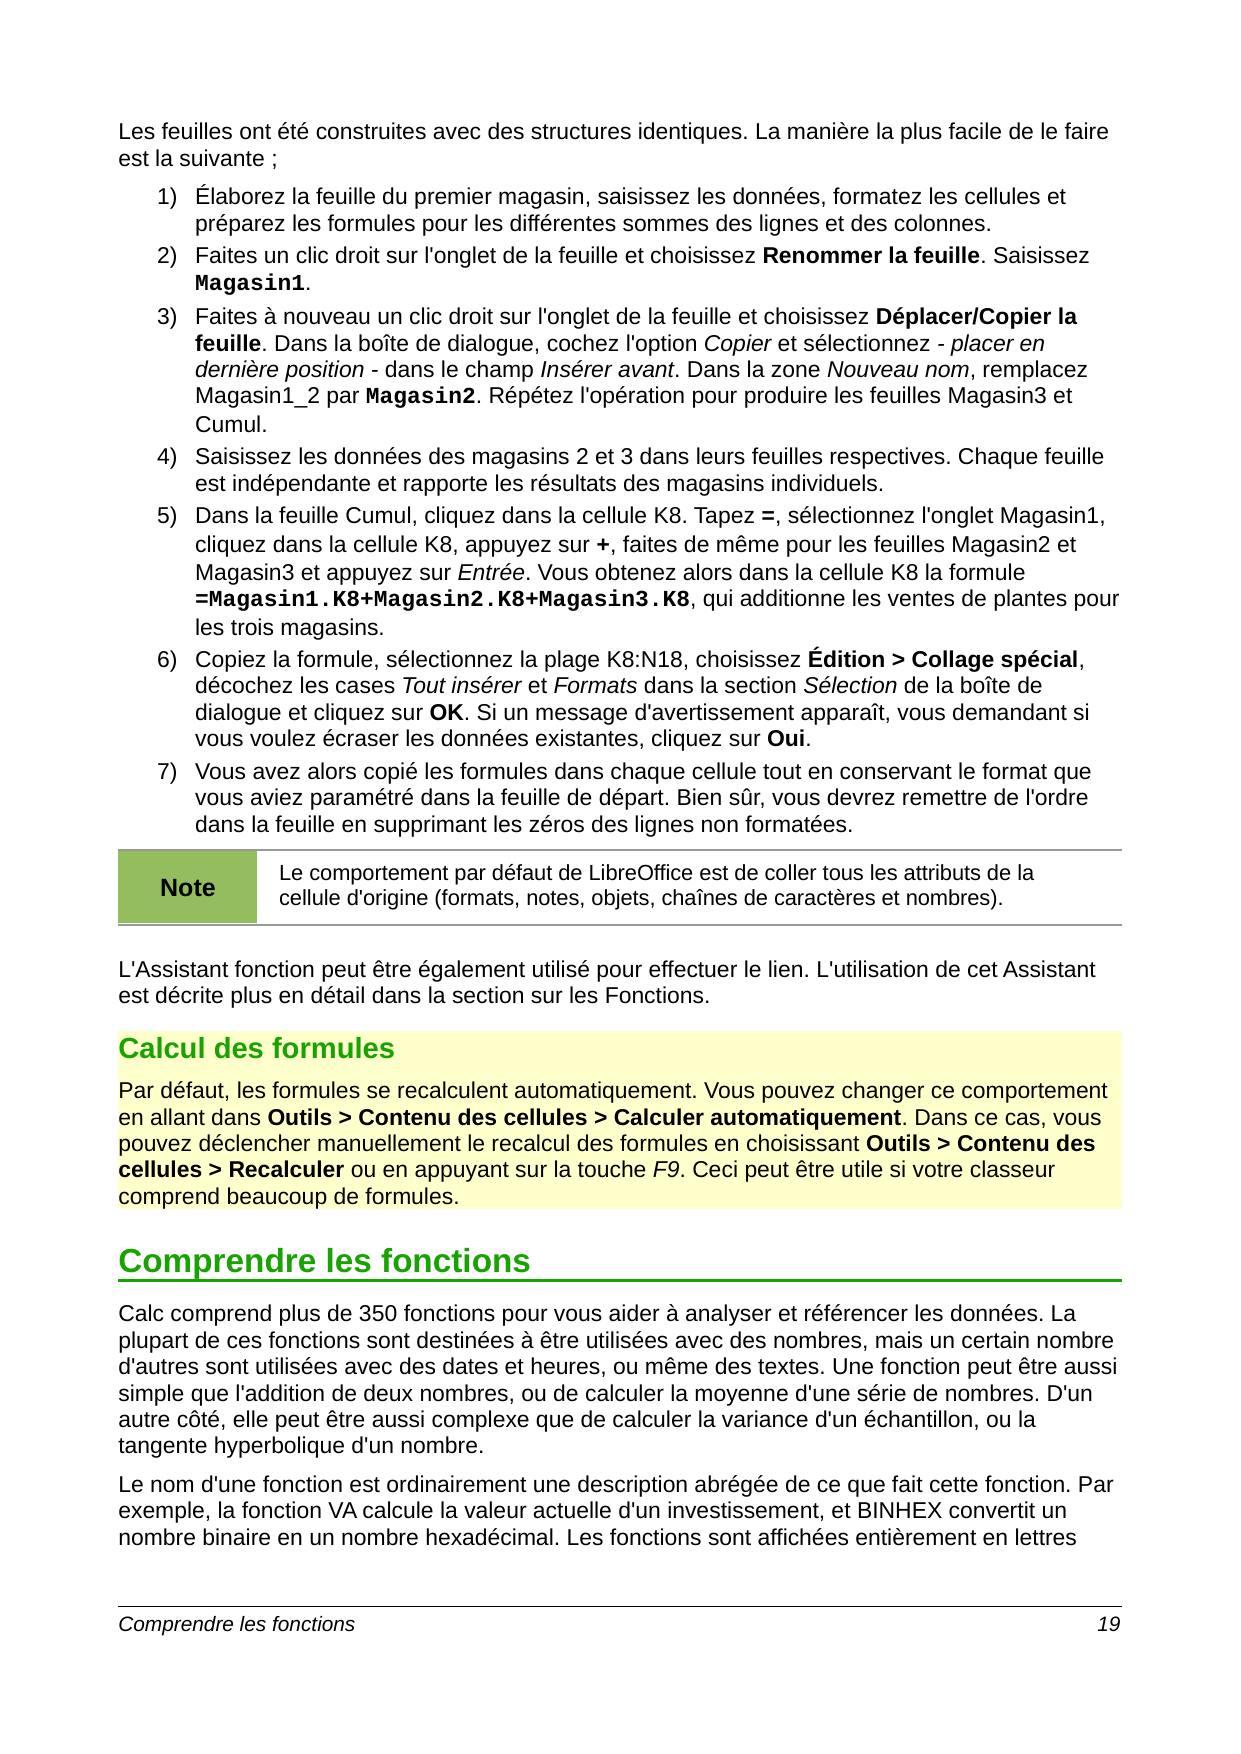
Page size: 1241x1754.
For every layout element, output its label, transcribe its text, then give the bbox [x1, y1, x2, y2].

subtitle Comprendre les fonctions [118, 1241, 1122, 1279]
list Dans la feuille Cumul, cliquez dans la cellule K8. Tapez =, sélectionnez l'onglet Magasin1, cliquez dans la cellule K8, appuyez sur +, faites de même pour les feuilles Magasin2 et Magasin3 et appuyez sur Entrée. Vous obtenez alors dans la cellule K8 la formule =Magasin1.K8+Magasin2.K8+Magasin3.K8, qui additionne les ventes de plantes pour les trois magasins. [177, 502, 1122, 640]
text Les feuilles ont été construites avec des structures identiques. La manière la plus facile de le faire est la suivante ; [118, 118, 1122, 171]
text Le nom d'une fonction est ordinairement une description abrégée de ce que fait cette fonction. Par exemple, la fonction VA calcule la valeur actuelle d'un investissement, et BINHEX convertit un nombre binaire en un nombre hexadécimal. Les fonctions sont affichées entièrement en lettres [118, 1471, 1122, 1550]
list Faites à nouveau un clic droit sur l'onglet de la feuille et choisissez Déplacer/Copier la feuille. Dans la boîte de dialogue, cochez l'option Copier et sélectionnez - placer en dernière position - dans le champ Insérer avant. Dans la zone Nouveau nom, remplacez Magasin1_2 par Magasin2. Répétez l'opération pour produire les feuilles Magasin3 et Cumul. [177, 303, 1122, 437]
table_header Le comportement par défaut de LibreOffice est de coller tous les attributs de la cellule d'origine (formats, notes, objets, chaînes de caractères et nombres). [258, 851, 1122, 923]
list Copiez la formule, sélectionnez la plage K8:N18, choisissez Édition > Collage spécial, décochez les cases Tout insérer et Formats dans la section Sélection de la boîte de dialogue et cliquez sur OK. Si un message d'avertissement apparaît, vous demandant si vous voulez écraser les données existantes, cliquez sur Oui. [177, 646, 1122, 752]
list Vous avez alors copié les formules dans chaque cellule tout en conservant le format que vous aviez paramétré dans la feuille de départ. Bien sûr, vous devrez remettre de l'ordre dans la feuille en supprimant les zéros des lignes non formatées. [177, 758, 1122, 837]
list Élaborez la feuille du premier magasin, saisissez les données, formatez les cellules et préparez les formules pour les différentes sommes des lignes et des colonnes. [177, 183, 1122, 236]
list Faites un clic droit sur l'onglet de la feuille et choisissez Renommer la feuille. Saisissez Magasin1. [177, 242, 1122, 297]
table_header Note [118, 851, 257, 923]
text Calc comprend plus de 350 fonctions pour vous aider à analyser et référencer les données. La plupart de ces fonctions sont destinées à être utilisées avec des nombres, mais un certain nombre d'autres sont utilisées avec des dates et heures, ou même des textes. Une fonction peut être aussi simple que l'addition de deux nombres, ou de calculer la moyenne d'une série de nombres. D'un autre côté, elle peut être aussi complexe que de calculer la variance d'un échantillon, ou la tangente hyperbolique d'un nombre. [118, 1300, 1122, 1458]
subtitle Calcul des formules [118, 1031, 1122, 1065]
text L'Assistant fonction peut être également utilisé pour effectuer le lien. L'utilisation de cet Assistant est décrite plus en détail dans la section sur les Fonctions. [118, 956, 1122, 1008]
text Par défaut, les formules se recalculent automatiquement. Vous pouvez changer ce comportement en allant dans Outils > Contenu des cellules > Calculer automatiquement. Dans ce cas, vous pouvez déclencher manuellement le recalcul des formules en choisissant Outils > Contenu des cellules > Recalculer ou en appuyant sur la touche F9. Ceci peut être utile si votre classeur comprend beaucoup de formules. [118, 1077, 1122, 1209]
list Saisissez les données des magasins 2 et 3 dans leurs feuilles respectives. Chaque feuille est indépendante et rapporte les résultats des magasins individuels. [177, 443, 1122, 496]
